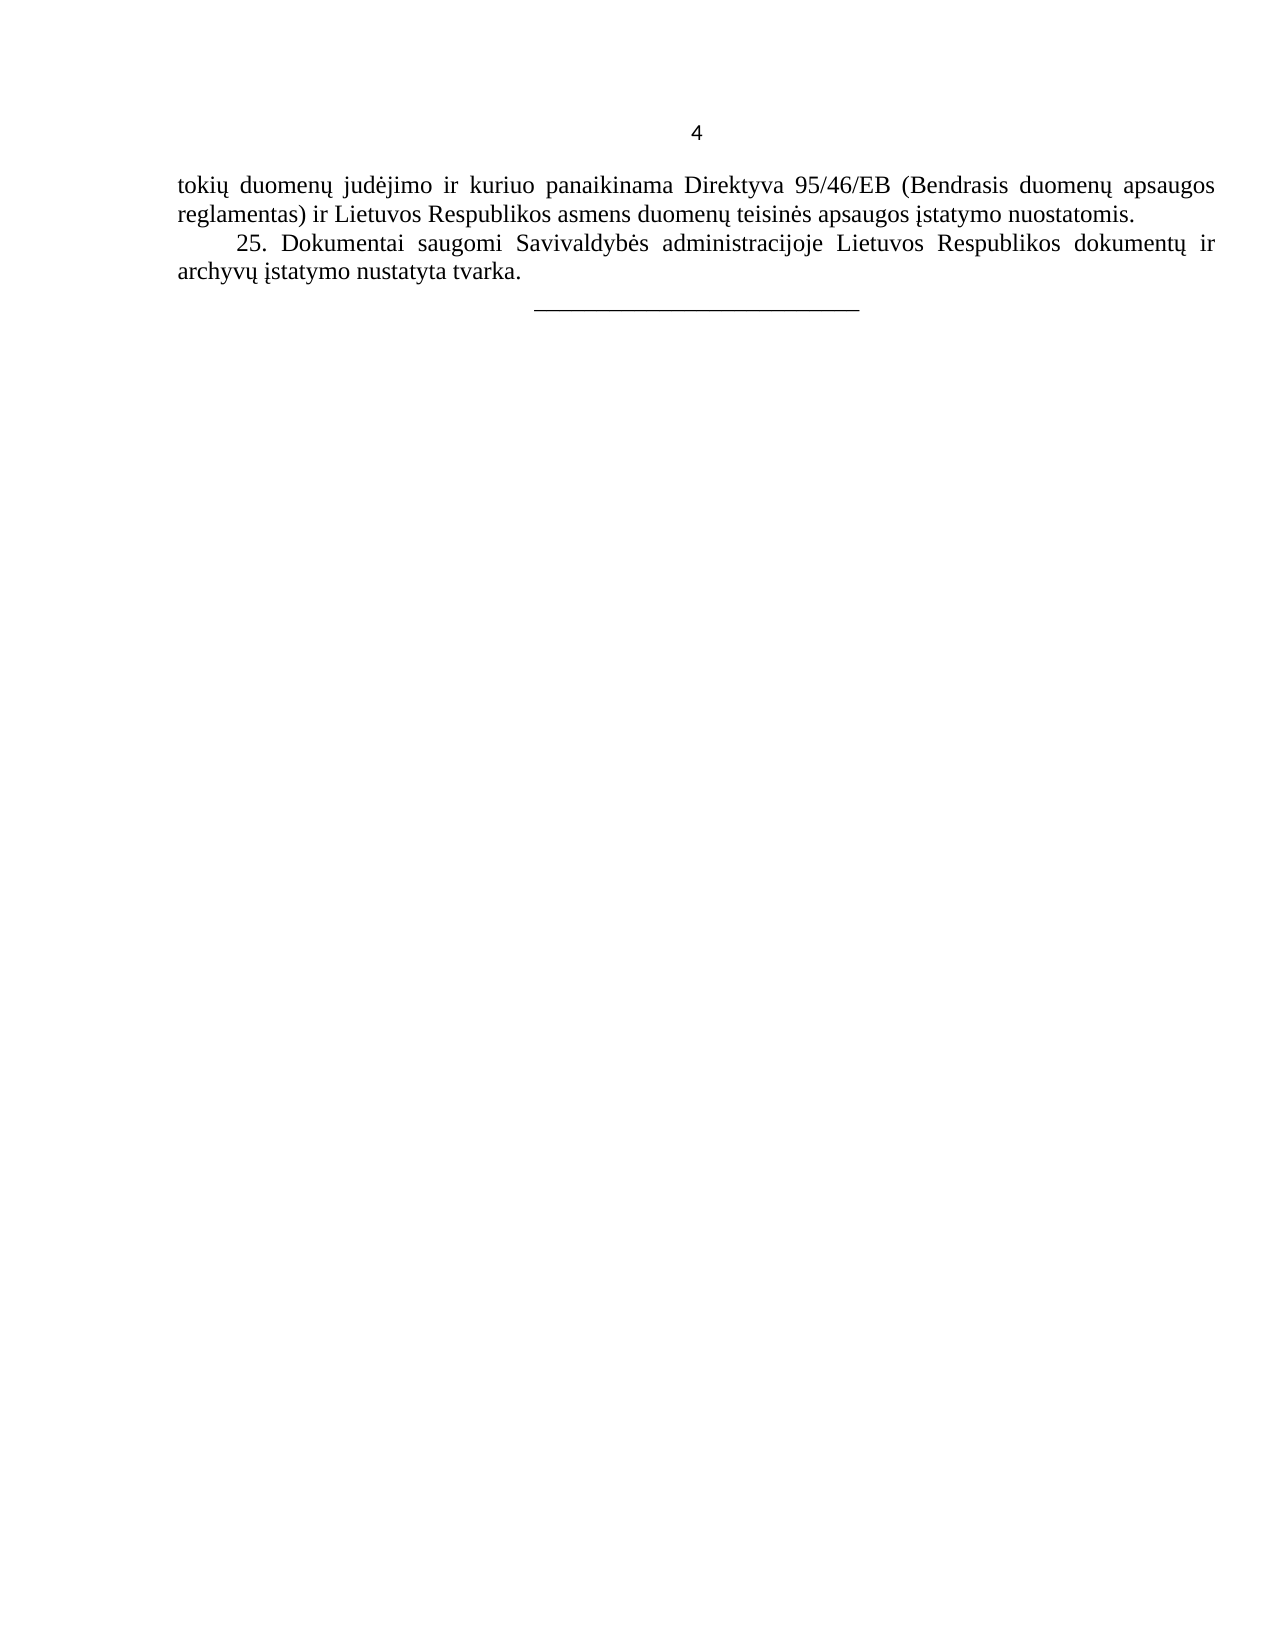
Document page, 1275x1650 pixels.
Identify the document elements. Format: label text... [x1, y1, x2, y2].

text tokių duomenų judėjimo ir kuriuo panaikinama Direktyva 95/46/EB (Bendrasis duomenų apsaugos reglamentas) ir Lietuvos Respublikos asmens duomenų teisinės apsaugos įstatymo nuostatomis. [177, 170, 1216, 228]
text 25. Dokumentai saugomi Savivaldybės administracijoje Lietuvos Respublikos dokumentų ir archyvų įstatymo nustatyta tvarka. [177, 228, 1216, 285]
text __________________________ [177, 285, 1216, 314]
